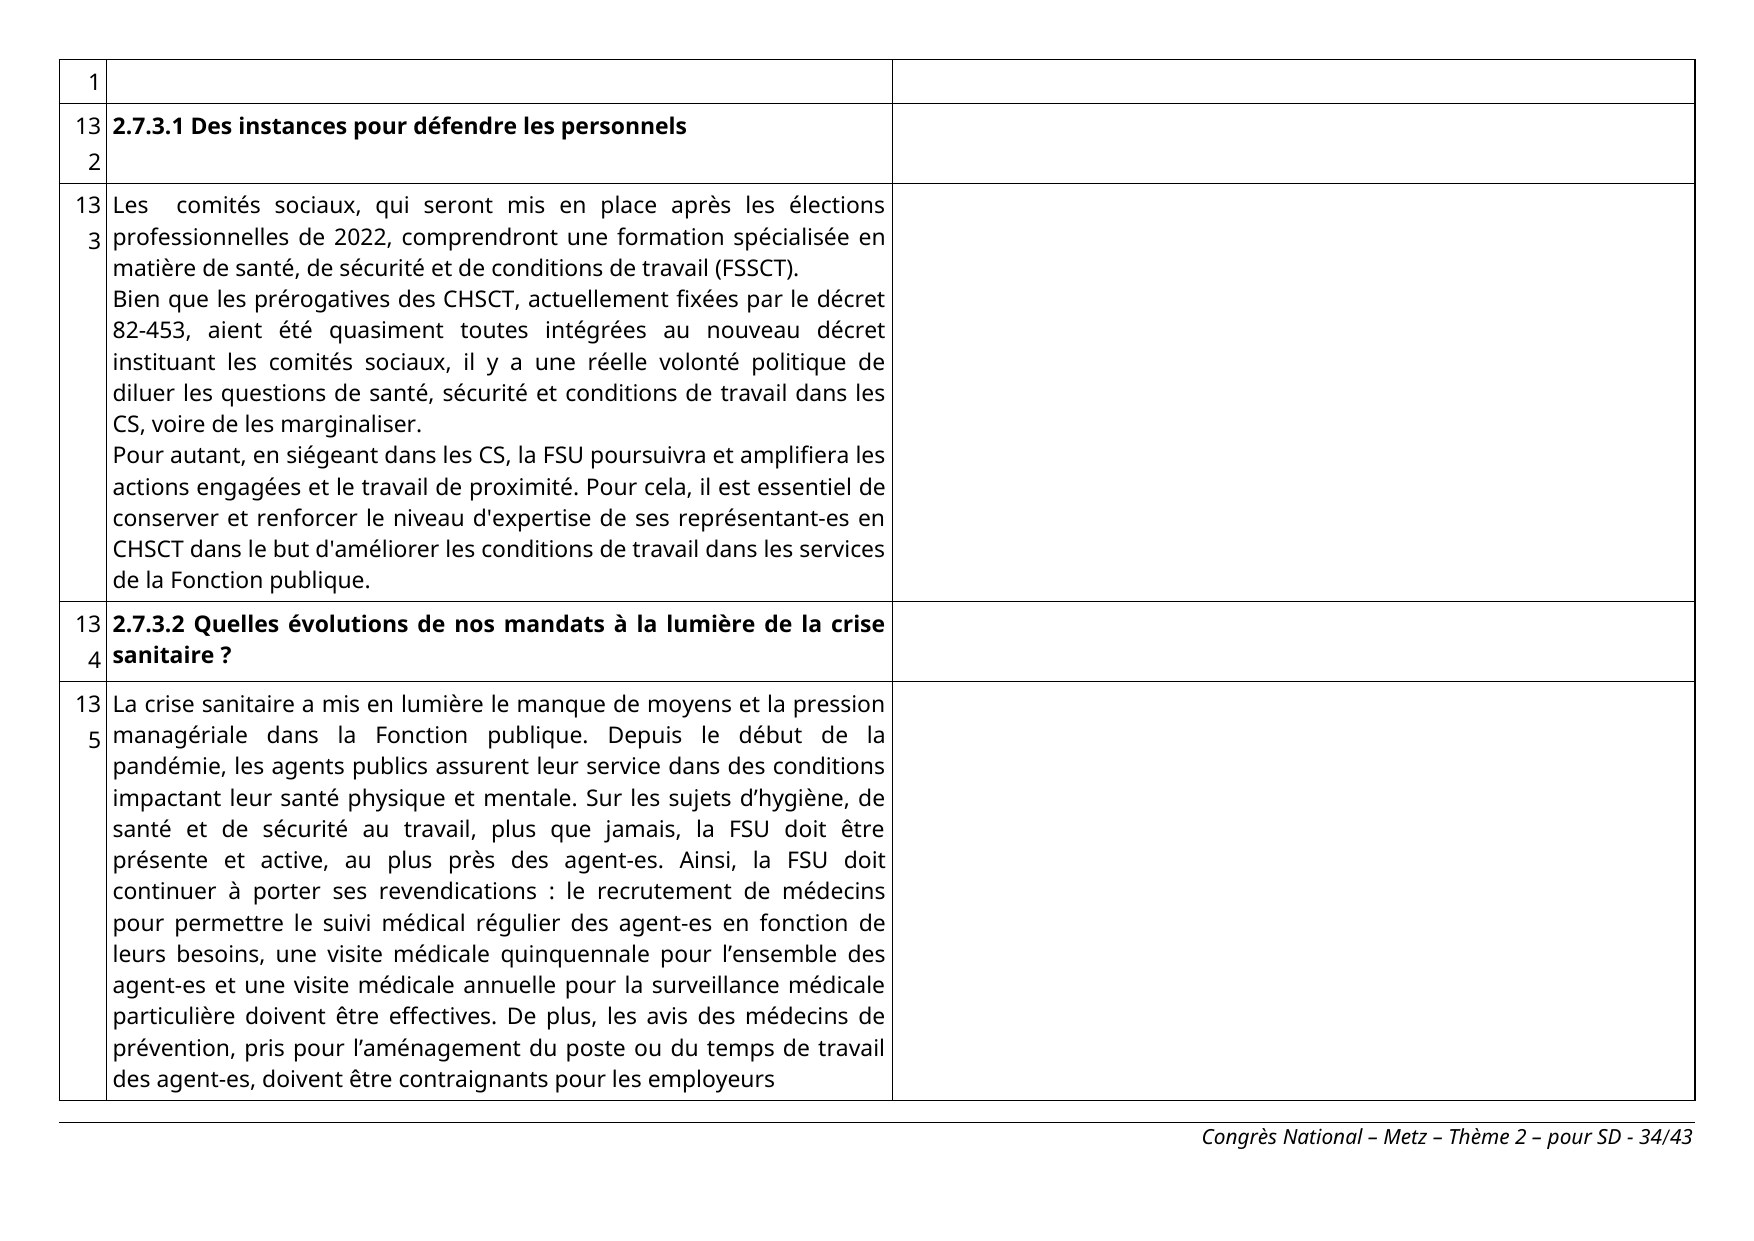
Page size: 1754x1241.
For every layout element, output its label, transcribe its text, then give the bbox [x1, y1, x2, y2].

table_cell 133 [60, 184, 106, 601]
table_cell 2.7.3.1 Des instances pour défendre les personnels [107, 104, 892, 182]
table_cell 1 [60, 60, 106, 103]
table_cell Les comités sociaux, qui seront mis en place après les élections professionnelles de 2022, comprendront une formation spécialisée en matière de santé, de sécurité et de conditions de travail (FSSCT). Bien que les prérogatives des CHSCT, actuellement fixées par le décret 82-453, aient été quasiment toutes intégrées au nouveau décret instituant les comités sociaux, il y a une réelle volonté politique de diluer les questions de santé, sécurité et conditions de travail dans les CS, voire de les marginaliser. Pour autant, en siégeant dans les CS, la FSU poursuivra et amplifiera les actions engagées et le travail de proximité. Pour cela, il est essentiel de conserver et renforcer le niveau d'expertise de ses représentant-es en CHSCT dans le but d'améliorer les conditions de travail dans les services de la Fonction publique. [107, 184, 892, 601]
table_cell 132 [60, 104, 106, 182]
table_cell [893, 60, 1694, 103]
table_cell [893, 184, 1694, 601]
table_cell [893, 602, 1694, 681]
table_cell [893, 104, 1694, 182]
table_cell 134 [60, 602, 106, 681]
table_cell 135 [60, 682, 106, 1100]
table_cell La crise sanitaire a mis en lumière le manque de moyens et la pression managériale dans la Fonction publique. Depuis le début de la pandémie, les agents publics assurent leur service dans des conditions impactant leur santé physique et mentale. Sur les sujets d’hygiène, de santé et de sécurité au travail, plus que jamais, la FSU doit être présente et active, au plus près des agent-es. Ainsi, la FSU doit continuer à porter ses revendications : le recrutement de médecins pour permettre le suivi médical régulier des agent-es en fonction de leurs besoins, une visite médicale quinquennale pour l’ensemble des agent-es et une visite médicale annuelle pour la surveillance médicale particulière doivent être effectives. De plus, les avis des médecins de prévention, pris pour l’aménagement du poste ou du temps de travail des agent-es, doivent être contraignants pour les employeurs [107, 682, 892, 1100]
table_cell 2.7.3.2 Quelles évolutions de nos mandats à la lumière de la crise sanitaire ? [107, 602, 892, 681]
table_cell [107, 60, 892, 103]
table_cell [893, 682, 1694, 1100]
